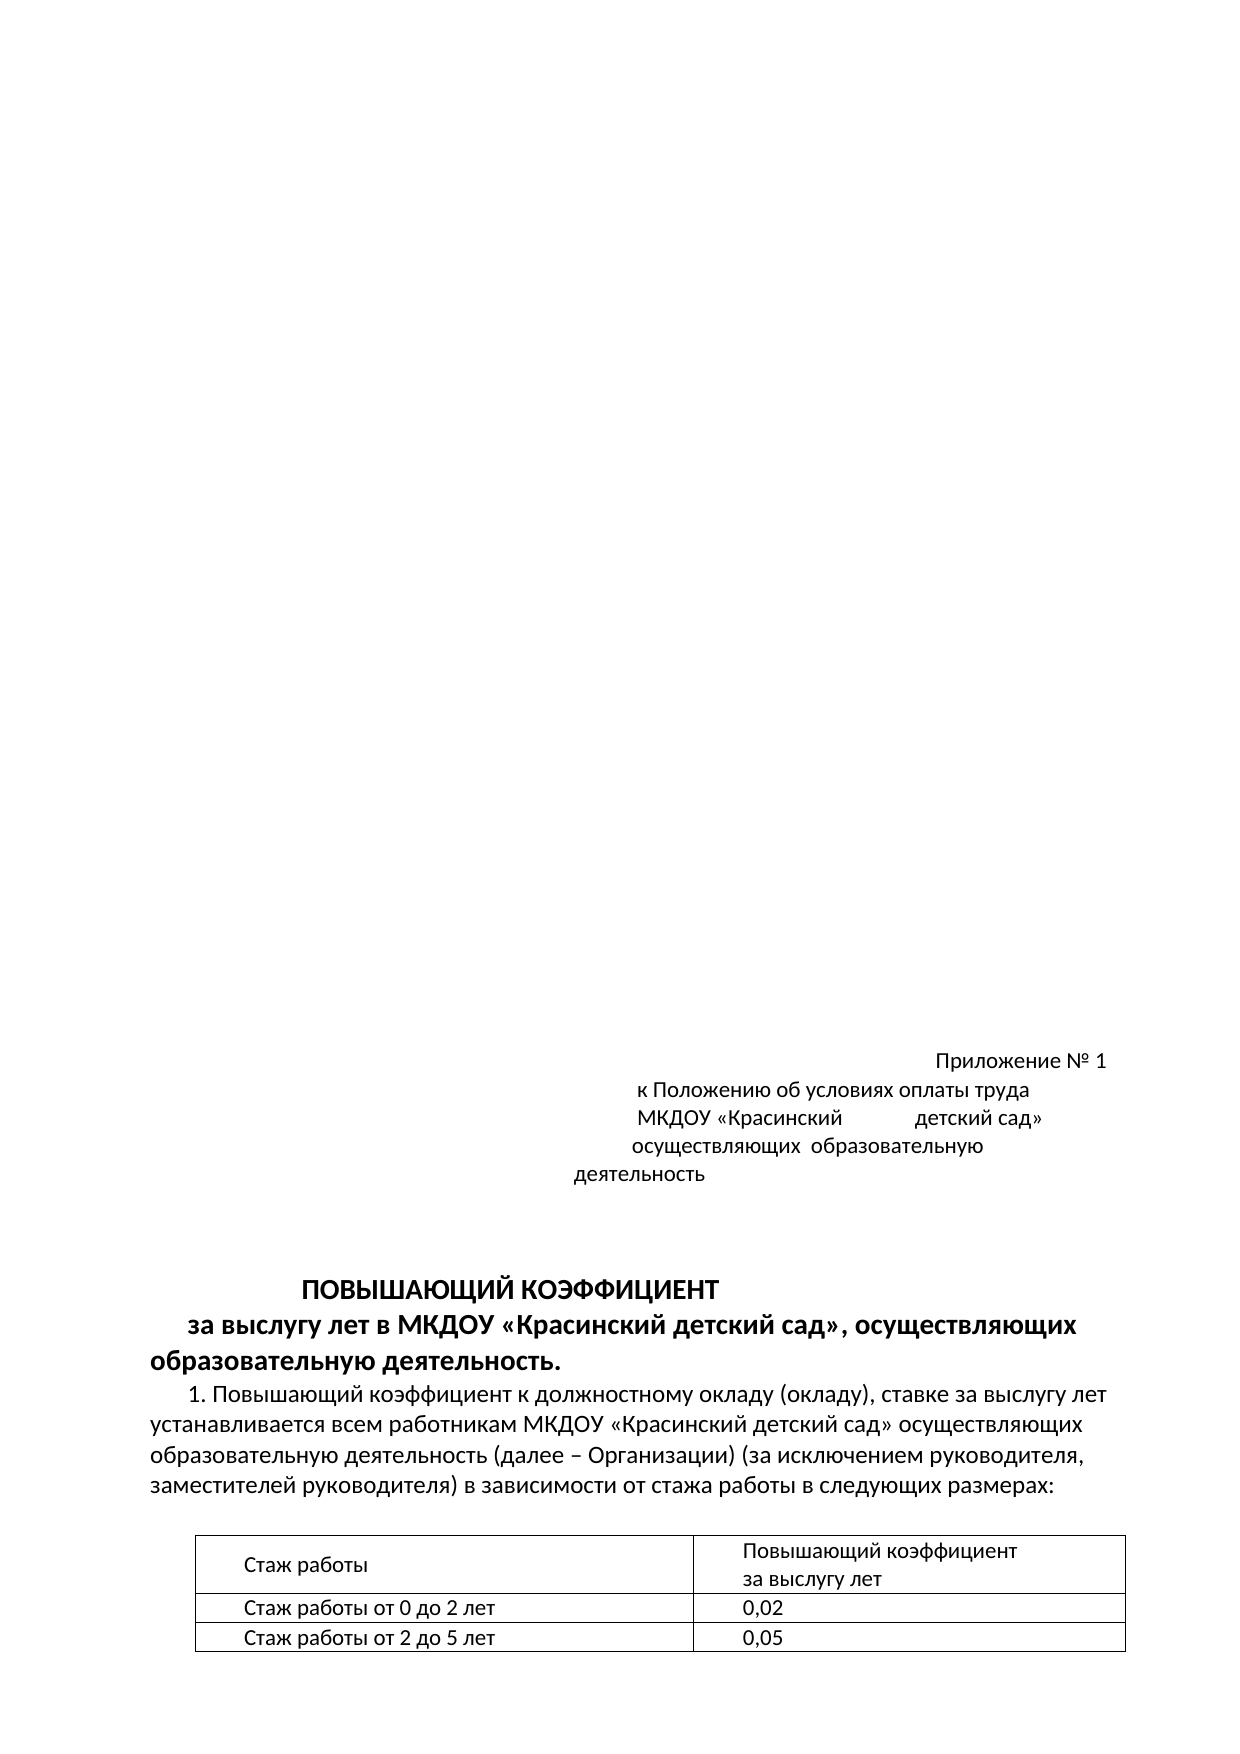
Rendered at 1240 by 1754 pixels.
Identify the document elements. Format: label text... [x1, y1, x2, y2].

text 1. Повышающий коэффициент к должностному окладу (окладу), ставке за выслугу лет устанавливается всем работникам МКДОУ «Красинский детский сад» осуществляющих образовательную деятельность (далее – Организации) (за исключением руководителя, заместителей руководителя) в зависимости от стажа работы в следующих размерах: [150, 1378, 1141, 1500]
table_cell Стаж работы от 0 до 2 лет [196, 1594, 693, 1622]
text за выслугу лет в МКДОУ «Красинский детский сад», осуществляющих образовательную деятельность. [150, 1306, 1141, 1378]
table_cell [139, 1243, 562, 1271]
table_header Стаж работы [196, 1536, 693, 1592]
table_cell 0,02 [694, 1594, 1125, 1622]
table_header Повышающий коэффициент за выслугу лет [694, 1536, 1125, 1592]
text ПОВЫШАЮЩИЙ КОЭФФИЦИЕНТ [150, 1271, 1141, 1306]
table_header [139, 1019, 562, 1215]
table_cell 0,05 [694, 1623, 1125, 1651]
table_cell Стаж работы от 2 до 5 лет [196, 1623, 693, 1651]
table_header Приложение № 1 к Положению об условиях оплаты труда МКДОУ «Красинский детский сад» осуществляющих образовательную деятельность [563, 1019, 1136, 1215]
table_cell [563, 1215, 1136, 1243]
table_cell [563, 1243, 1136, 1271]
table_cell [139, 1215, 562, 1243]
